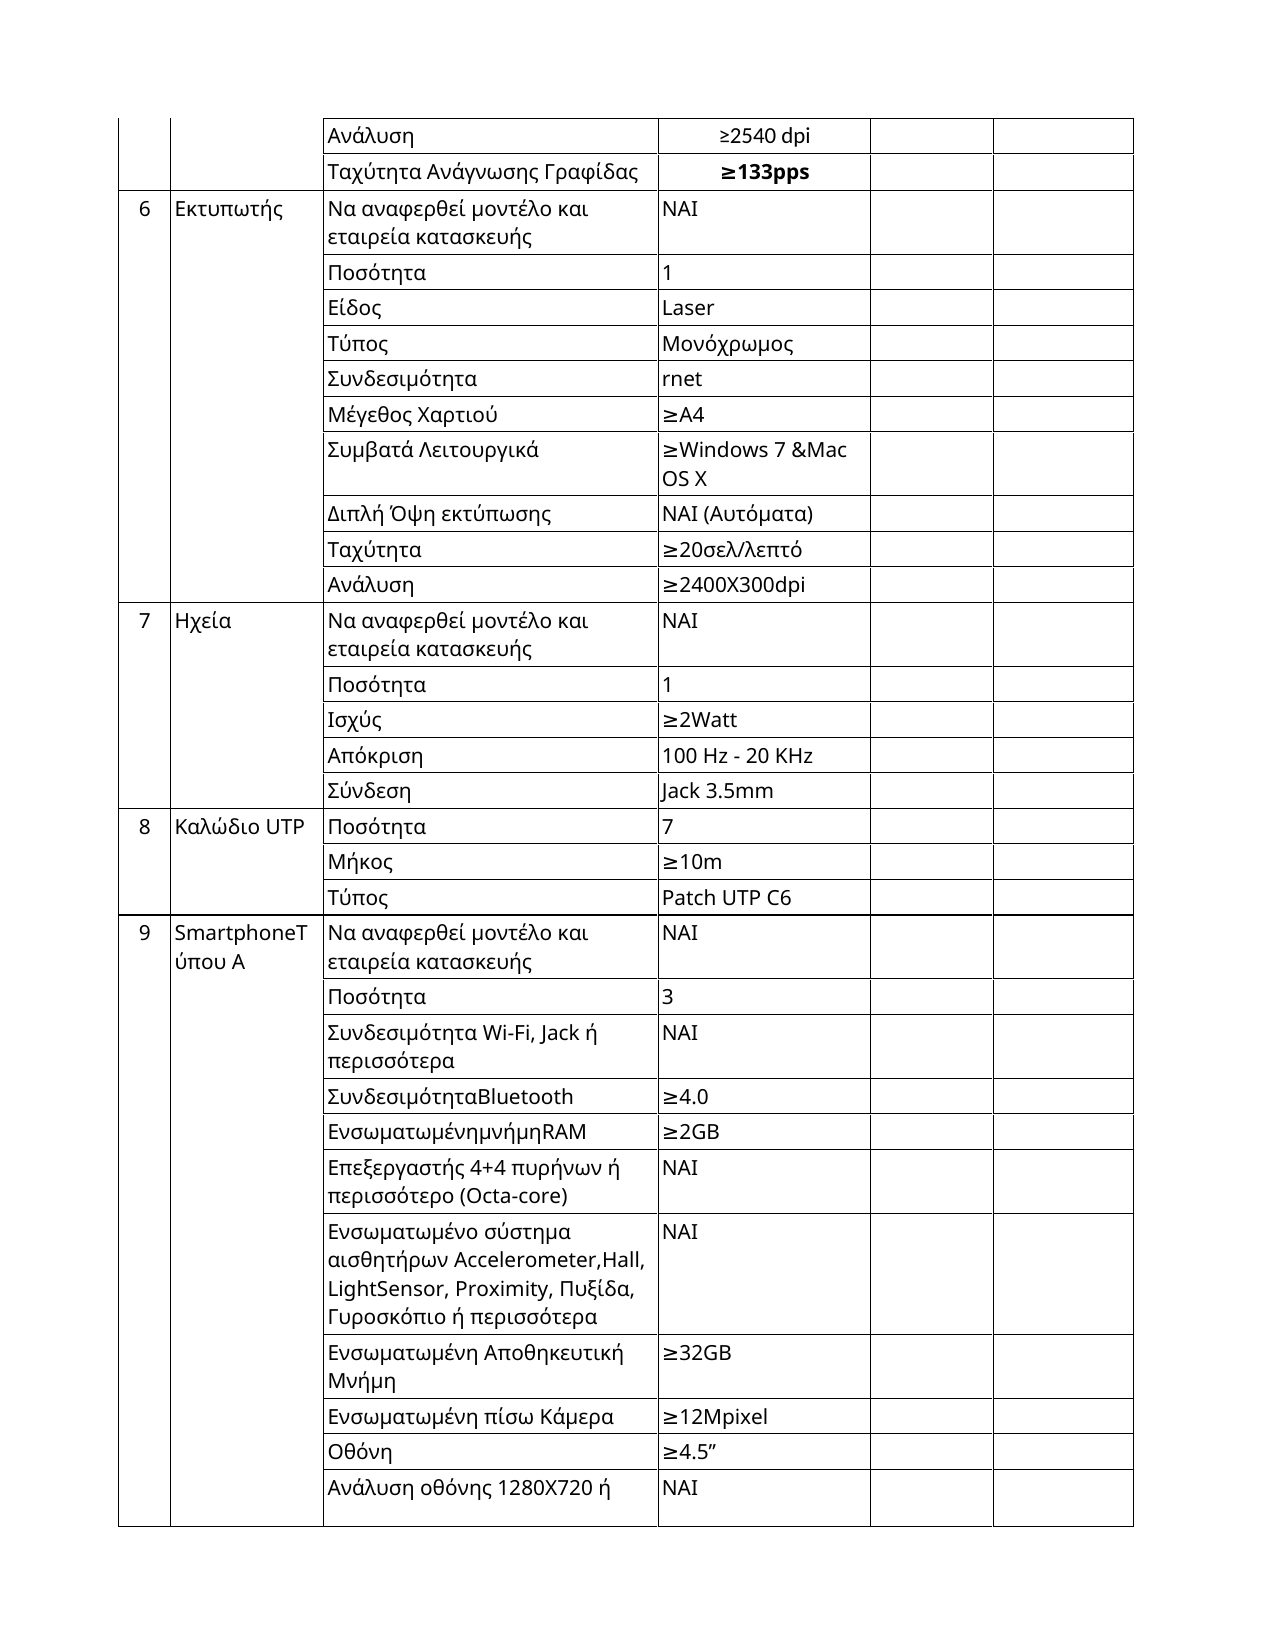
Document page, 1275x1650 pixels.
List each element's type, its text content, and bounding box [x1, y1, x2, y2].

table_cell ≥2Watt [659, 703, 870, 737]
table_cell 6 [119, 191, 170, 602]
table_cell [994, 809, 1133, 843]
table_cell Οθόνη [324, 1434, 657, 1469]
table_cell Τύπος [324, 326, 657, 360]
table_cell Patch UTP C6 [659, 880, 870, 914]
table_cell ≥10m [659, 845, 870, 879]
table_cell ≥2GB [659, 1115, 870, 1149]
table_cell 1 [659, 255, 870, 289]
table_cell 3 [659, 980, 870, 1014]
table_cell Ισχύς [324, 703, 657, 737]
table_cell [994, 1434, 1133, 1469]
table_cell [871, 774, 992, 808]
table_cell [994, 155, 1133, 190]
table_cell ΝΑΙ [659, 1470, 870, 1526]
table_cell 1 [659, 667, 870, 701]
table_cell Σύνδεση [324, 774, 657, 808]
table_cell [871, 568, 992, 602]
table_cell Μονόχρωμος [659, 326, 870, 360]
table_cell [871, 1115, 992, 1149]
table_cell Ανάλυση οθόνης 1280X720 ή [324, 1470, 657, 1526]
table_cell [871, 1214, 992, 1334]
table_cell [871, 703, 992, 737]
table_cell [994, 397, 1133, 431]
table_cell [994, 1015, 1133, 1078]
table_cell Ποσότητα [324, 980, 657, 1014]
table_cell Ανάλυση [324, 119, 657, 153]
table_cell Απόκριση [324, 738, 657, 772]
table_cell [994, 667, 1133, 701]
table_cell Επεξεργαστής 4+4 πυρήνων ή περισσότερο (Octa-core) [324, 1150, 657, 1213]
table_cell 9 [119, 916, 170, 1526]
table_cell [871, 845, 992, 879]
table_cell 100 Hz - 20 KHz [659, 738, 870, 772]
table_cell Ανάλυση [324, 568, 657, 602]
table_cell [994, 119, 1133, 153]
table_cell ≥20σελ/λεπτό [659, 532, 870, 566]
table_cell [994, 1470, 1133, 1526]
table_cell [994, 774, 1133, 808]
table_cell [871, 532, 992, 566]
table_cell [994, 433, 1133, 495]
table_cell [871, 496, 992, 531]
table_cell [871, 1470, 992, 1526]
table_cell Μήκος [324, 845, 657, 879]
table_cell Jack 3.5mm [659, 774, 870, 808]
table_cell [994, 1335, 1133, 1398]
table_cell [871, 397, 992, 431]
table_cell ≥Α4 [659, 397, 870, 431]
table_cell [994, 880, 1133, 914]
table_cell [871, 880, 992, 914]
table_cell Laser [659, 290, 870, 325]
table_cell [871, 916, 992, 978]
table_cell Ποσότητα [324, 809, 657, 843]
table_cell [119, 118, 170, 190]
table_cell NAI [659, 603, 870, 666]
table_cell [871, 1399, 992, 1433]
table_cell [994, 290, 1133, 325]
table_cell Ποσότητα [324, 255, 657, 289]
table_cell rnet [659, 361, 870, 396]
table_cell [994, 255, 1133, 289]
table_cell [871, 433, 992, 495]
table_cell Είδος [324, 290, 657, 325]
table_cell 7 [659, 809, 870, 843]
table_cell [871, 738, 992, 772]
table_cell Να αναφερθεί μοντέλο και εταιρεία κατασκευής [324, 916, 657, 978]
table_cell ΣυνδεσιμότηταBluetooth [324, 1079, 657, 1113]
table_cell Ηχεία [171, 603, 323, 808]
table_cell SmartphoneΤύπου Α [171, 916, 323, 1526]
table_cell [994, 738, 1133, 772]
table_cell [871, 1150, 992, 1213]
table_cell [994, 568, 1133, 602]
table_cell ≥12Mpixel [659, 1399, 870, 1433]
table_cell Να αναφερθεί μοντέλο και εταιρεία κατασκευής [324, 191, 657, 254]
table_cell [871, 603, 992, 666]
table_cell [871, 255, 992, 289]
table_cell ≥Windows 7 &Mac OS X [659, 433, 870, 495]
table_cell Ενσωματωμένη πίσω Κάμερα [324, 1399, 657, 1433]
table_cell [994, 361, 1133, 396]
table_cell [871, 191, 992, 254]
table_cell [994, 532, 1133, 566]
table_cell [994, 1079, 1133, 1113]
table_cell NAI [659, 191, 870, 254]
table_cell [871, 326, 992, 360]
table_cell Ταχύτητα [324, 532, 657, 566]
table_cell [994, 191, 1133, 254]
table_cell NAI [659, 1015, 870, 1078]
table_cell [871, 980, 992, 1014]
table_cell [994, 496, 1133, 531]
table_cell ≥2400Χ300dpi [659, 568, 870, 602]
table_cell Διπλή Όψη εκτύπωσης [324, 496, 657, 531]
table_cell [871, 667, 992, 701]
table_cell ≥2540 dpi [659, 119, 870, 153]
table_cell Συνδεσιμότητα [324, 361, 657, 396]
table_cell Μέγεθος Χαρτιού [324, 397, 657, 431]
table_cell [871, 290, 992, 325]
table_cell [171, 118, 323, 190]
table_cell NAI [659, 916, 870, 978]
table_cell [871, 155, 992, 190]
table_cell ΕνσωματωμένημνήμηRAM [324, 1115, 657, 1149]
table_cell [871, 361, 992, 396]
table_cell [871, 1335, 992, 1398]
table_cell ≥32GB [659, 1335, 870, 1398]
table_cell 7 [119, 603, 170, 808]
table_cell Ενσωματωμένη Αποθηκευτική Μνήμη [324, 1335, 657, 1398]
table_cell Εκτυπωτής [171, 191, 323, 602]
table_cell [994, 703, 1133, 737]
table_cell Ποσότητα [324, 667, 657, 701]
table_cell Τύπος [324, 880, 657, 914]
table_cell [871, 1015, 992, 1078]
table_cell Ταχύτητα Ανάγνωσης Γραφίδας [324, 155, 657, 190]
table_cell [994, 1399, 1133, 1433]
table_cell [871, 1434, 992, 1469]
table_cell [994, 1115, 1133, 1149]
table_cell Συνδεσιμότητα Wi-Fi, Jack ή περισσότερα [324, 1015, 657, 1078]
table_cell Ενσωματωμένο σύστημα αισθητήρων Accelerometer,Hall, LightSensor, Proximity, Πυξίδα, Γυροσκόπιο ή περισσότερα [324, 1214, 657, 1334]
table_cell [994, 845, 1133, 879]
table_cell [994, 1214, 1133, 1334]
table_cell [994, 326, 1133, 360]
table_cell ΝΑΙ (Αυτόματα) [659, 496, 870, 531]
table_cell Να αναφερθεί μοντέλο και εταιρεία κατασκευής [324, 603, 657, 666]
table_cell [994, 1150, 1133, 1213]
table_cell ΝΑΙ [659, 1150, 870, 1213]
table_cell ≥133pps [659, 155, 870, 190]
table_cell [994, 980, 1133, 1014]
table_cell [994, 916, 1133, 978]
table_cell Συμβατά Λειτουργικά [324, 433, 657, 495]
table_cell ΝΑΙ [659, 1214, 870, 1334]
table_cell [994, 603, 1133, 666]
table_cell ≥4.5’’ [659, 1434, 870, 1469]
table_cell [871, 119, 992, 153]
table_cell 8 [119, 809, 170, 914]
table_cell [871, 809, 992, 843]
table_cell ≥4.0 [659, 1079, 870, 1113]
table_cell Καλώδιο UTP [171, 809, 323, 914]
table_cell [871, 1079, 992, 1113]
